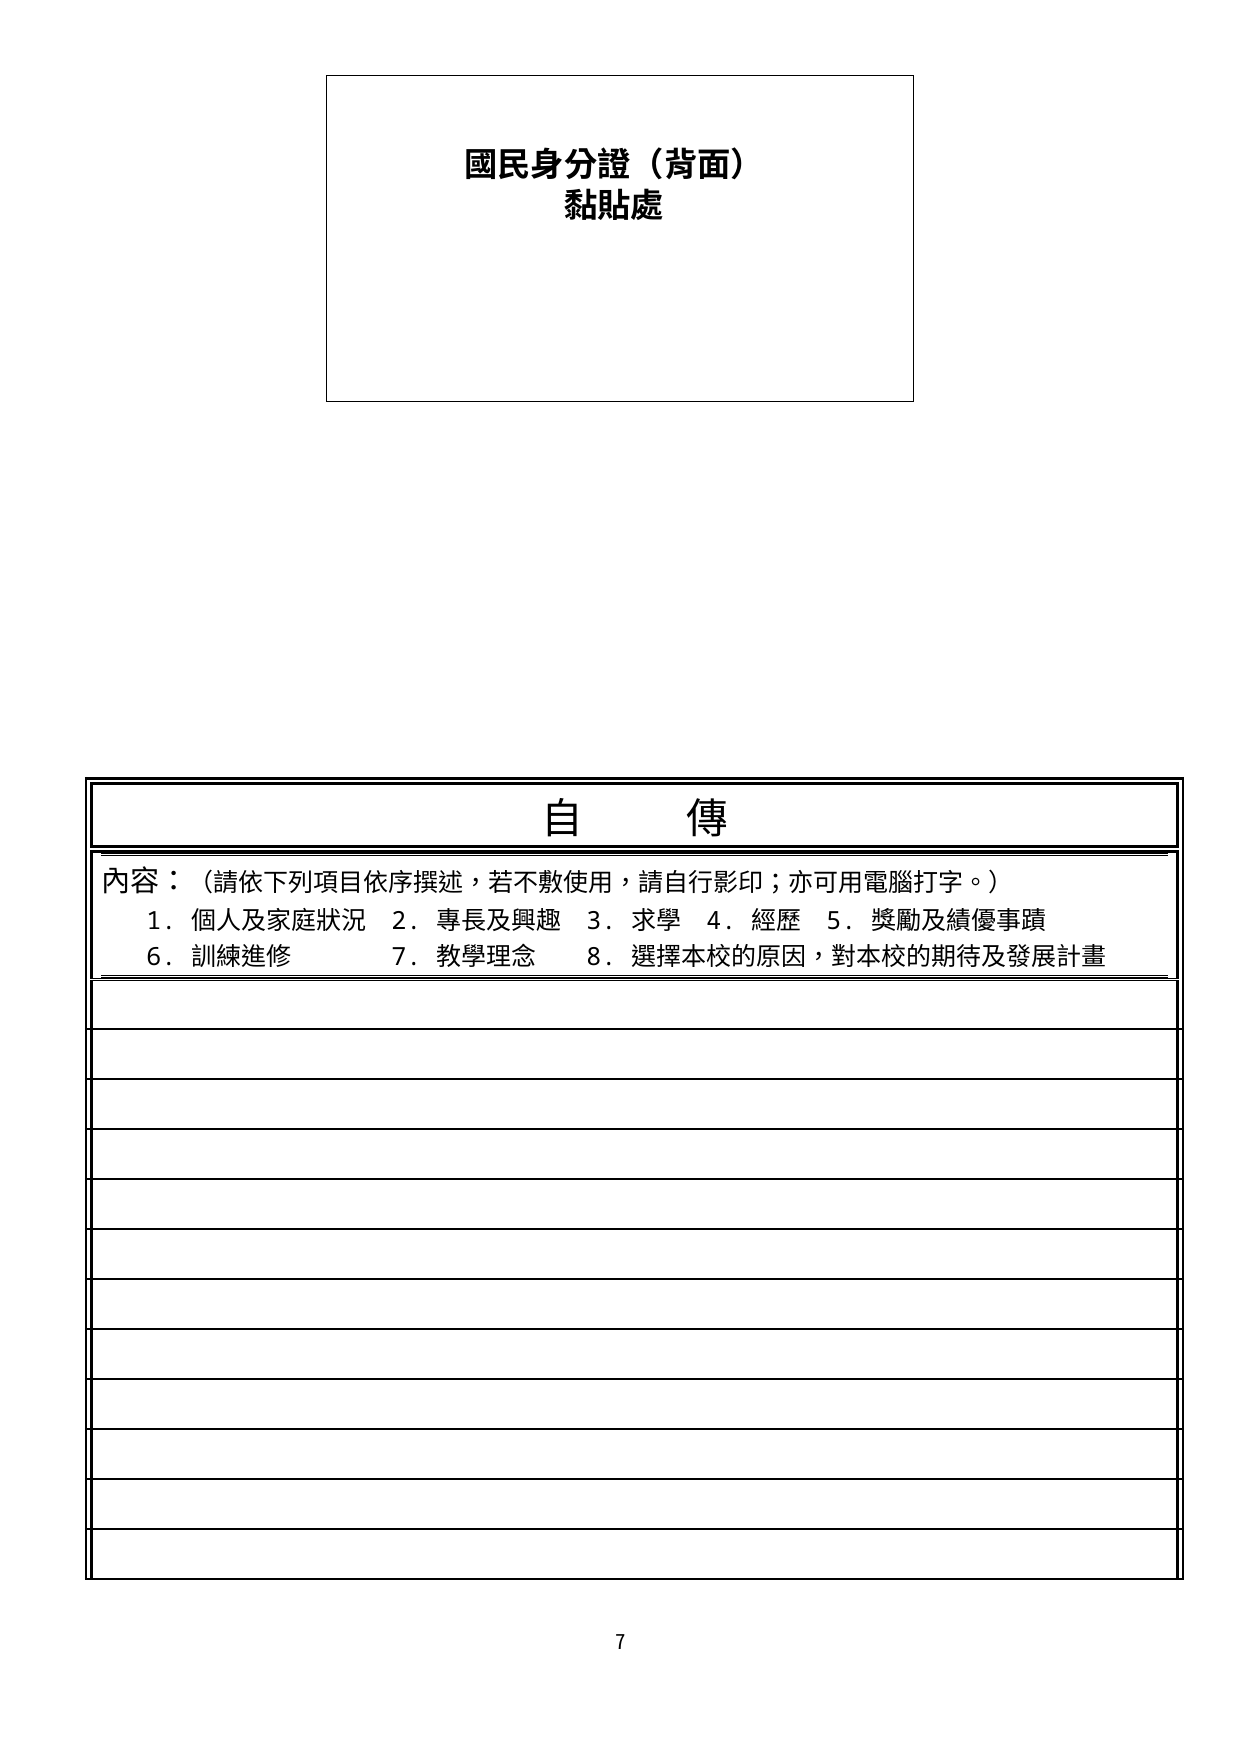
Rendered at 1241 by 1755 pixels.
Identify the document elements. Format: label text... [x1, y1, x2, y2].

table_cell [93, 981, 1176, 1028]
table_cell [93, 1480, 1176, 1528]
table_cell [93, 1380, 1176, 1428]
table_header 自 傳 [93, 785, 1176, 845]
table_cell [93, 1280, 1176, 1328]
table_cell [93, 1330, 1176, 1378]
table_cell [93, 1530, 1176, 1578]
table_cell [93, 1030, 1176, 1078]
table_cell [93, 1130, 1176, 1178]
table_header 國民身分證（背面） 黏貼處 [327, 76, 913, 401]
table_cell [93, 1180, 1176, 1228]
table_cell [93, 1430, 1176, 1478]
table_cell [93, 1230, 1176, 1278]
table_cell [93, 1080, 1176, 1128]
table_cell 內容：（請依下列項目依序撰述，若不敷使用，請自行影印；亦可用電腦打字。） 1. 個人及家庭狀況 2. 專長及興趣 3. 求學 4. 經歷 5. 獎勵及績優事蹟 6. 訓練進修 7. 教學理念 8. 選擇本校的原因，對本校的期待及發展計畫 [93, 853, 1176, 978]
